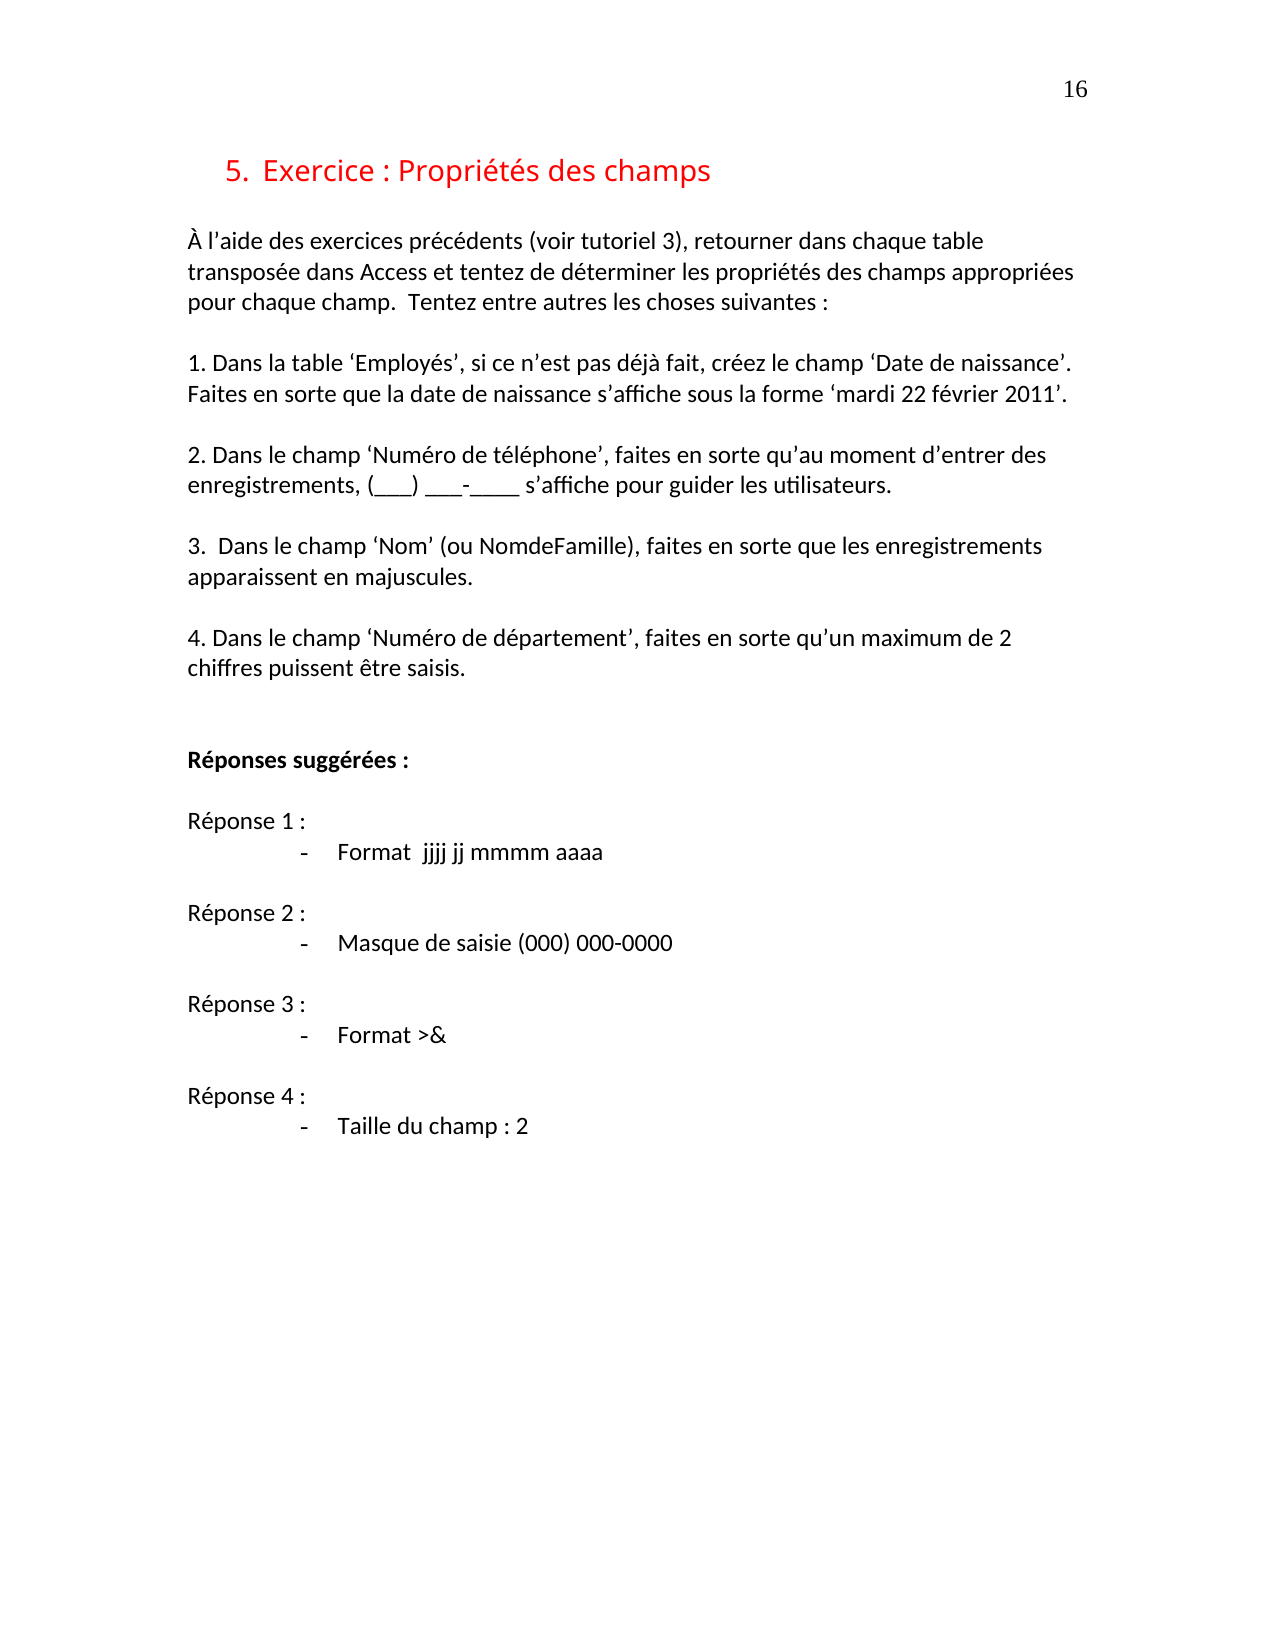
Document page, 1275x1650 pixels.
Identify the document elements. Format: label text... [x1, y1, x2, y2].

text Réponse 4 : [187, 1080, 1087, 1110]
list Taille du champ : 2 [300, 1110, 1087, 1141]
list Format >& [300, 1019, 1087, 1049]
text Réponse 1 : [187, 805, 1087, 836]
text Réponses suggérées : [187, 744, 1087, 775]
text Réponse 3 : [187, 988, 1087, 1019]
list Format jjjj jj mmmm aaaa [300, 836, 1087, 866]
text À l’aide des exercices précédents (voir tutoriel 3), retourner dans chaque table transposée dans Access et tentez de déterminer les propriétés des champs appropriées pour chaque champ. Tentez entre autres les choses suivantes : [187, 225, 1087, 317]
text 4. Dans le champ ‘Numéro de département’, faites en sorte qu’un maximum de 2 chiffres puissent être saisis. [187, 622, 1087, 683]
text 3. Dans le champ ‘Nom’ (ou NomdeFamille), faites en sorte que les enregistrements apparaissent en majuscules. [187, 531, 1087, 592]
list Exercice : Propriétés des champs [225, 150, 1087, 190]
text Réponse 2 : [187, 897, 1087, 927]
text 1. Dans la table ‘Employés’, si ce n’est pas déjà fait, créez le champ ‘Date de naissance’. Faites en sorte que la date de naissance s’affiche sous la forme ‘mardi 22 février 2011’. [187, 347, 1087, 408]
text 2. Dans le champ ‘Numéro de téléphone’, faites en sorte qu’au moment d’entrer des enregistrements, (___) ___-____ s’affiche pour guider les utilisateurs. [187, 439, 1087, 500]
list Masque de saisie (000) 000-0000 [300, 927, 1087, 958]
